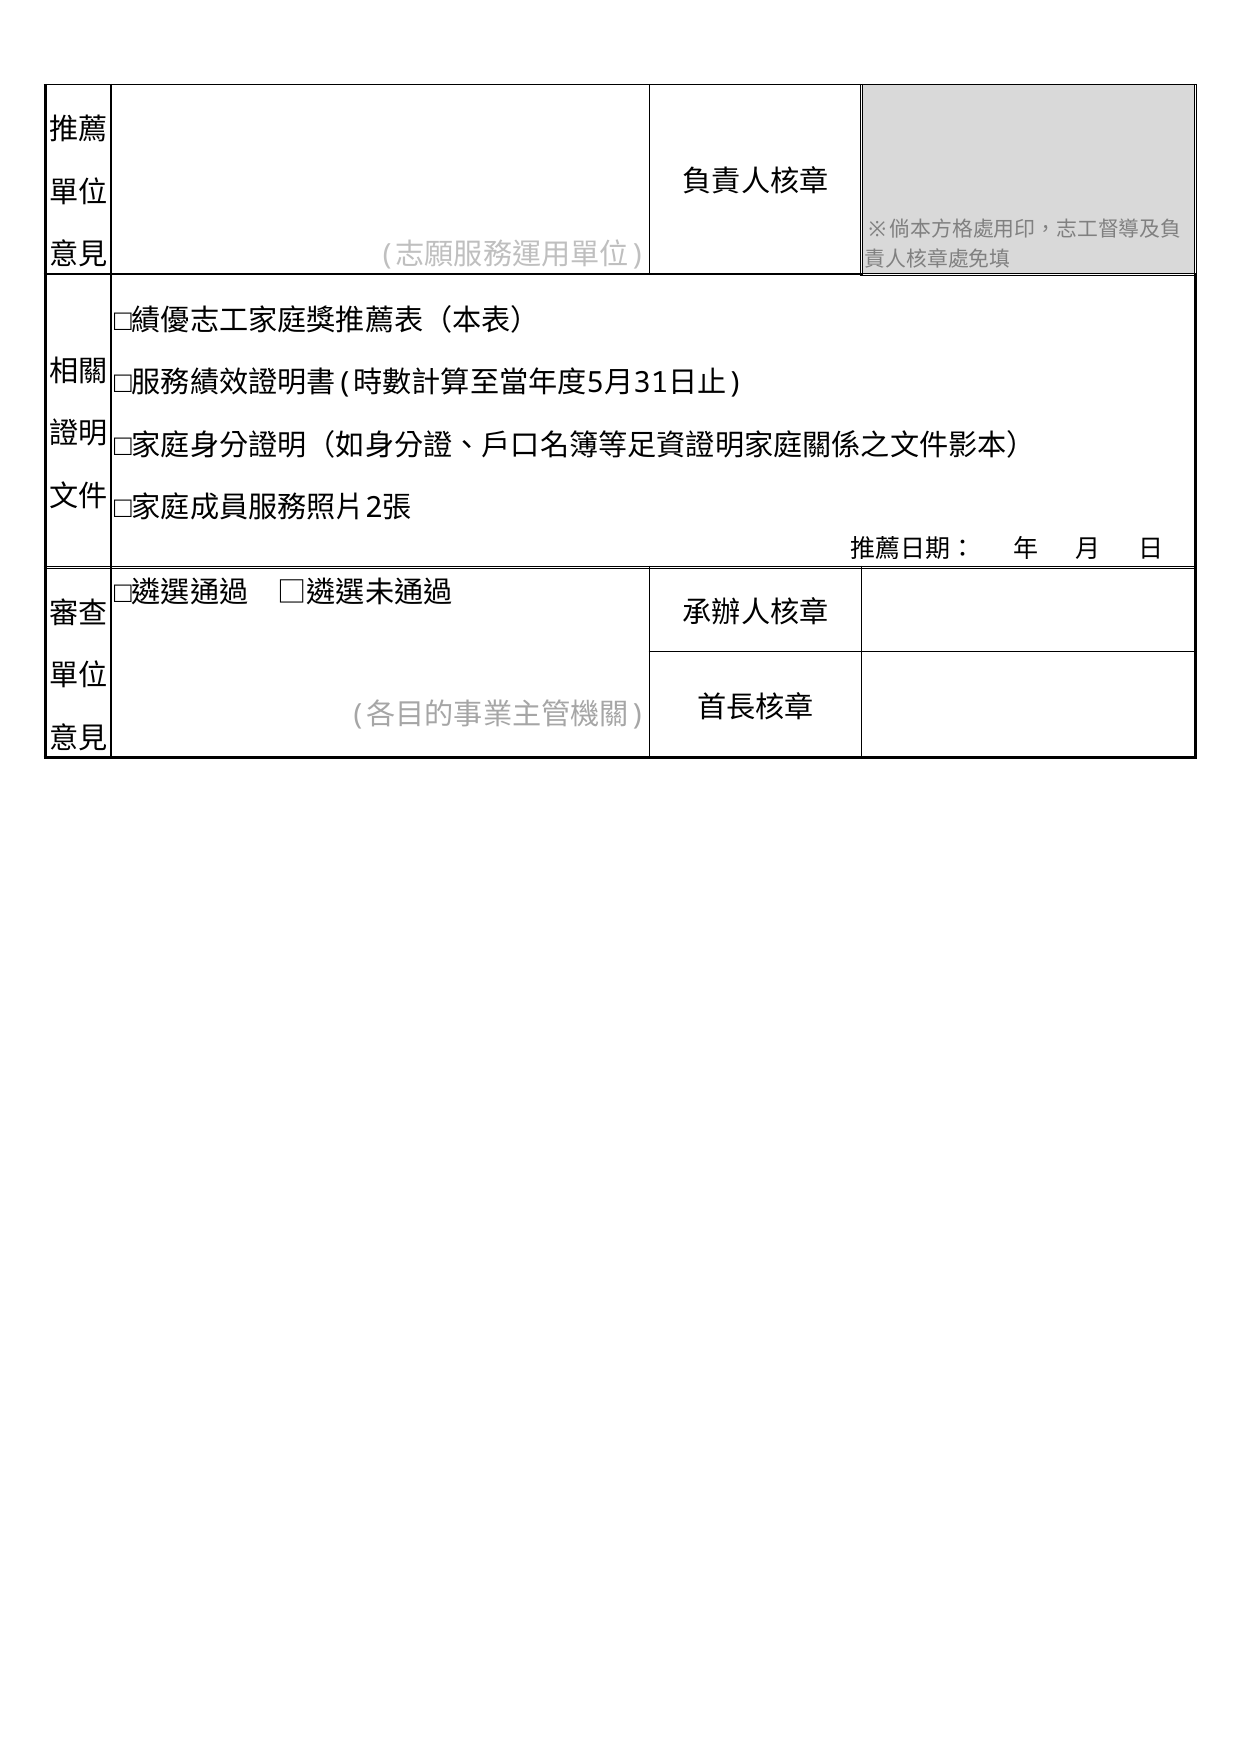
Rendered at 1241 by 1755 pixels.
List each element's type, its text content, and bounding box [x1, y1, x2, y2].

table_cell □遴選通過 □遴選未通過 (各目的事業主管機關) [112, 569, 649, 756]
table_cell 審查單位意見 [47, 569, 110, 756]
table_cell 負責人核章 [650, 85, 860, 273]
table_cell ※倘本方格處用印，志工督導及負責人核章處免填 [863, 85, 1194, 273]
table_cell [862, 569, 1194, 651]
table_cell 首長核章 [650, 652, 861, 756]
table_cell [862, 652, 1194, 756]
table_cell □績優志工家庭獎推薦表（本表） □服務績效證明書(時數計算至當年度5月31日止) □家庭身分證明（如身分證、戶口名簿等足資證明家庭關係之文件影本） □家庭成員服務照片2張 推薦日期： 年 月 日 [112, 275, 1194, 566]
table_cell (志願服務運用單位) [112, 85, 649, 273]
table_cell 推薦單位意見 [47, 85, 110, 273]
table_cell 相關證明文件 [47, 275, 110, 566]
table_cell 承辦人核章 [650, 569, 861, 651]
